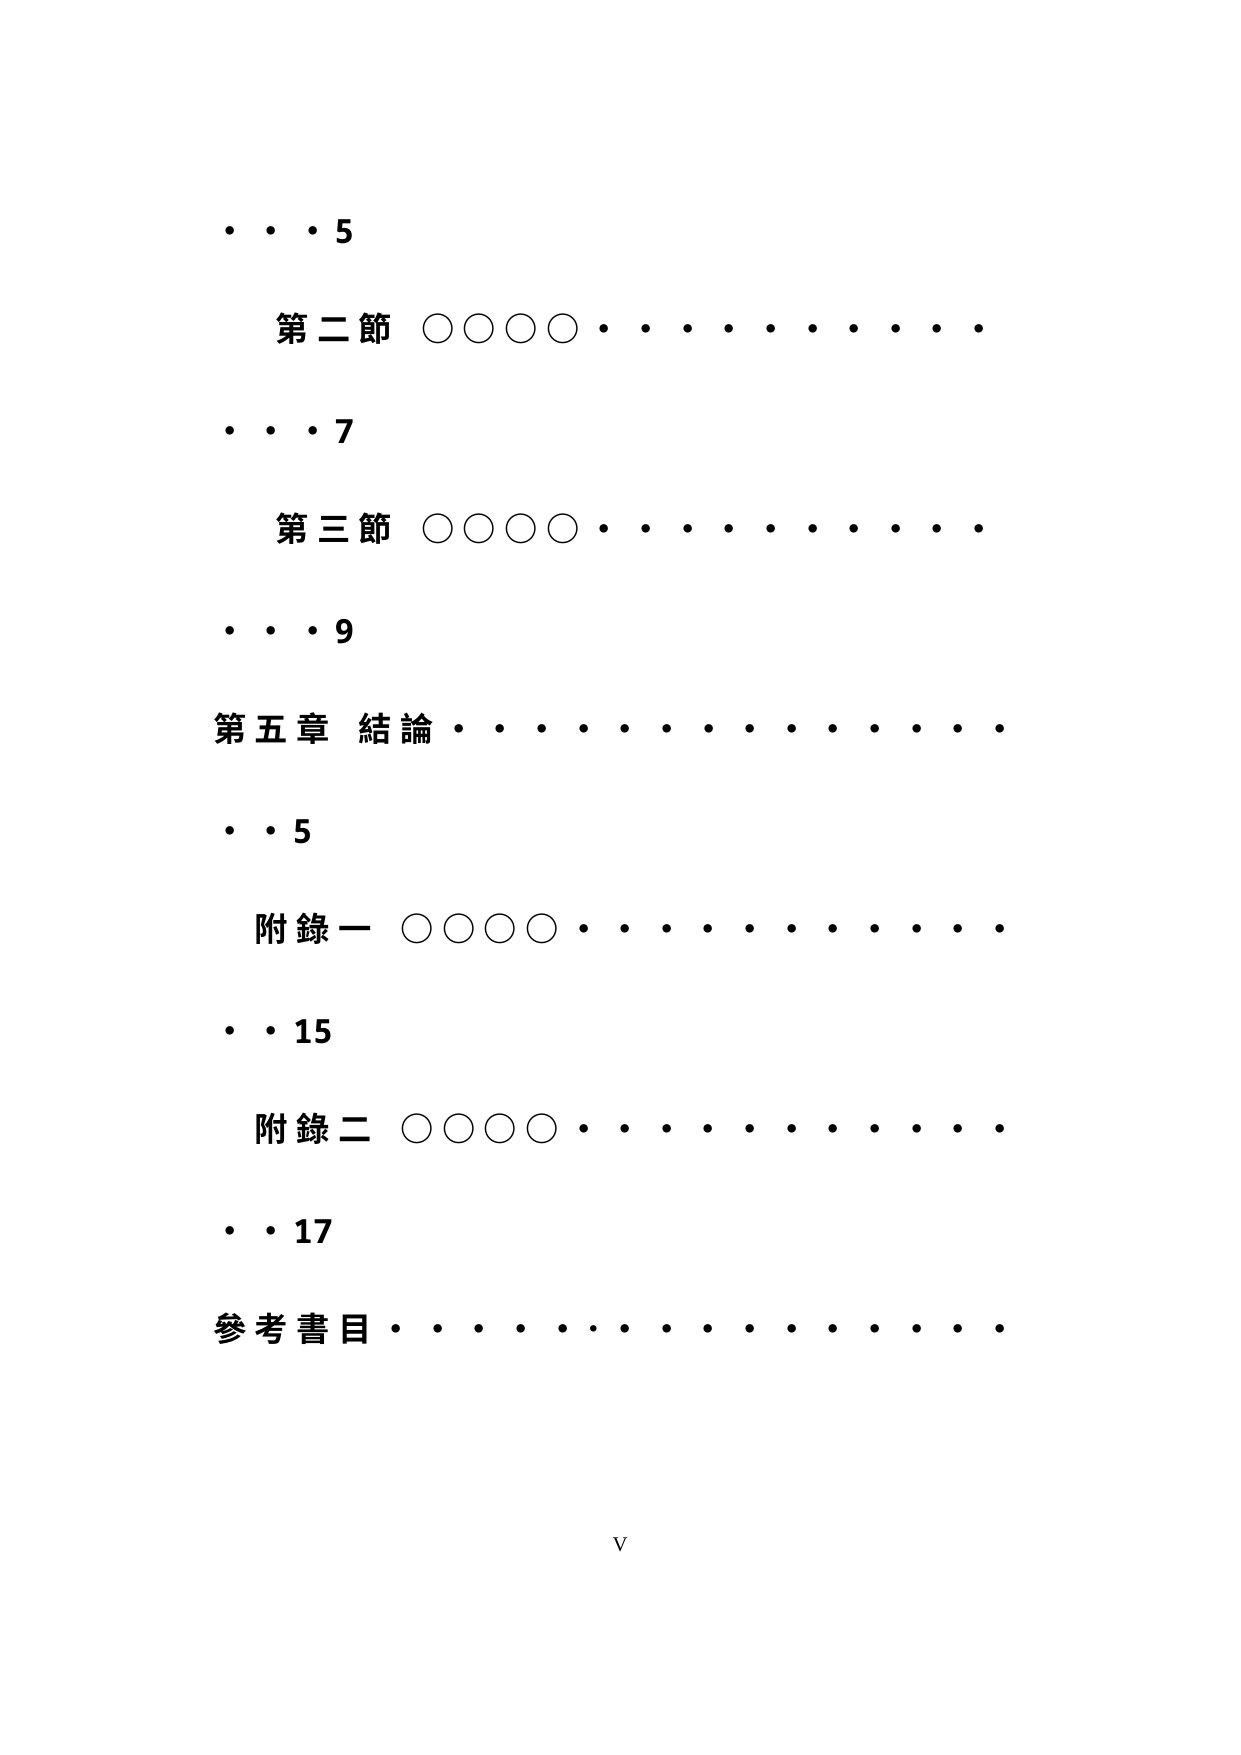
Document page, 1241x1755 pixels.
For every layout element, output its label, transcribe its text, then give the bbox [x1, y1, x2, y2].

text ‧‧‧5 [209, 148, 1032, 273]
text 附錄二 ○○○○‧‧‧‧‧‧‧‧‧‧‧‧‧17 [209, 1085, 1032, 1273]
text 附錄一 ○○○○‧‧‧‧‧‧‧‧‧‧‧‧‧15 [209, 885, 1032, 1073]
text 參考書目‧‧‧‧‧･‧‧‧‧‧‧‧‧‧‧ [209, 1285, 1032, 1348]
text 第五章 結論‧‧‧‧‧‧‧‧‧‧‧‧‧‧‧‧5 [209, 685, 1032, 873]
text 第三節 ○○○○‧‧‧‧‧‧‧‧‧‧‧‧‧9 [209, 485, 1032, 673]
text 第二節 ○○○○‧‧‧‧‧‧‧‧‧‧‧‧‧7 [209, 285, 1032, 473]
